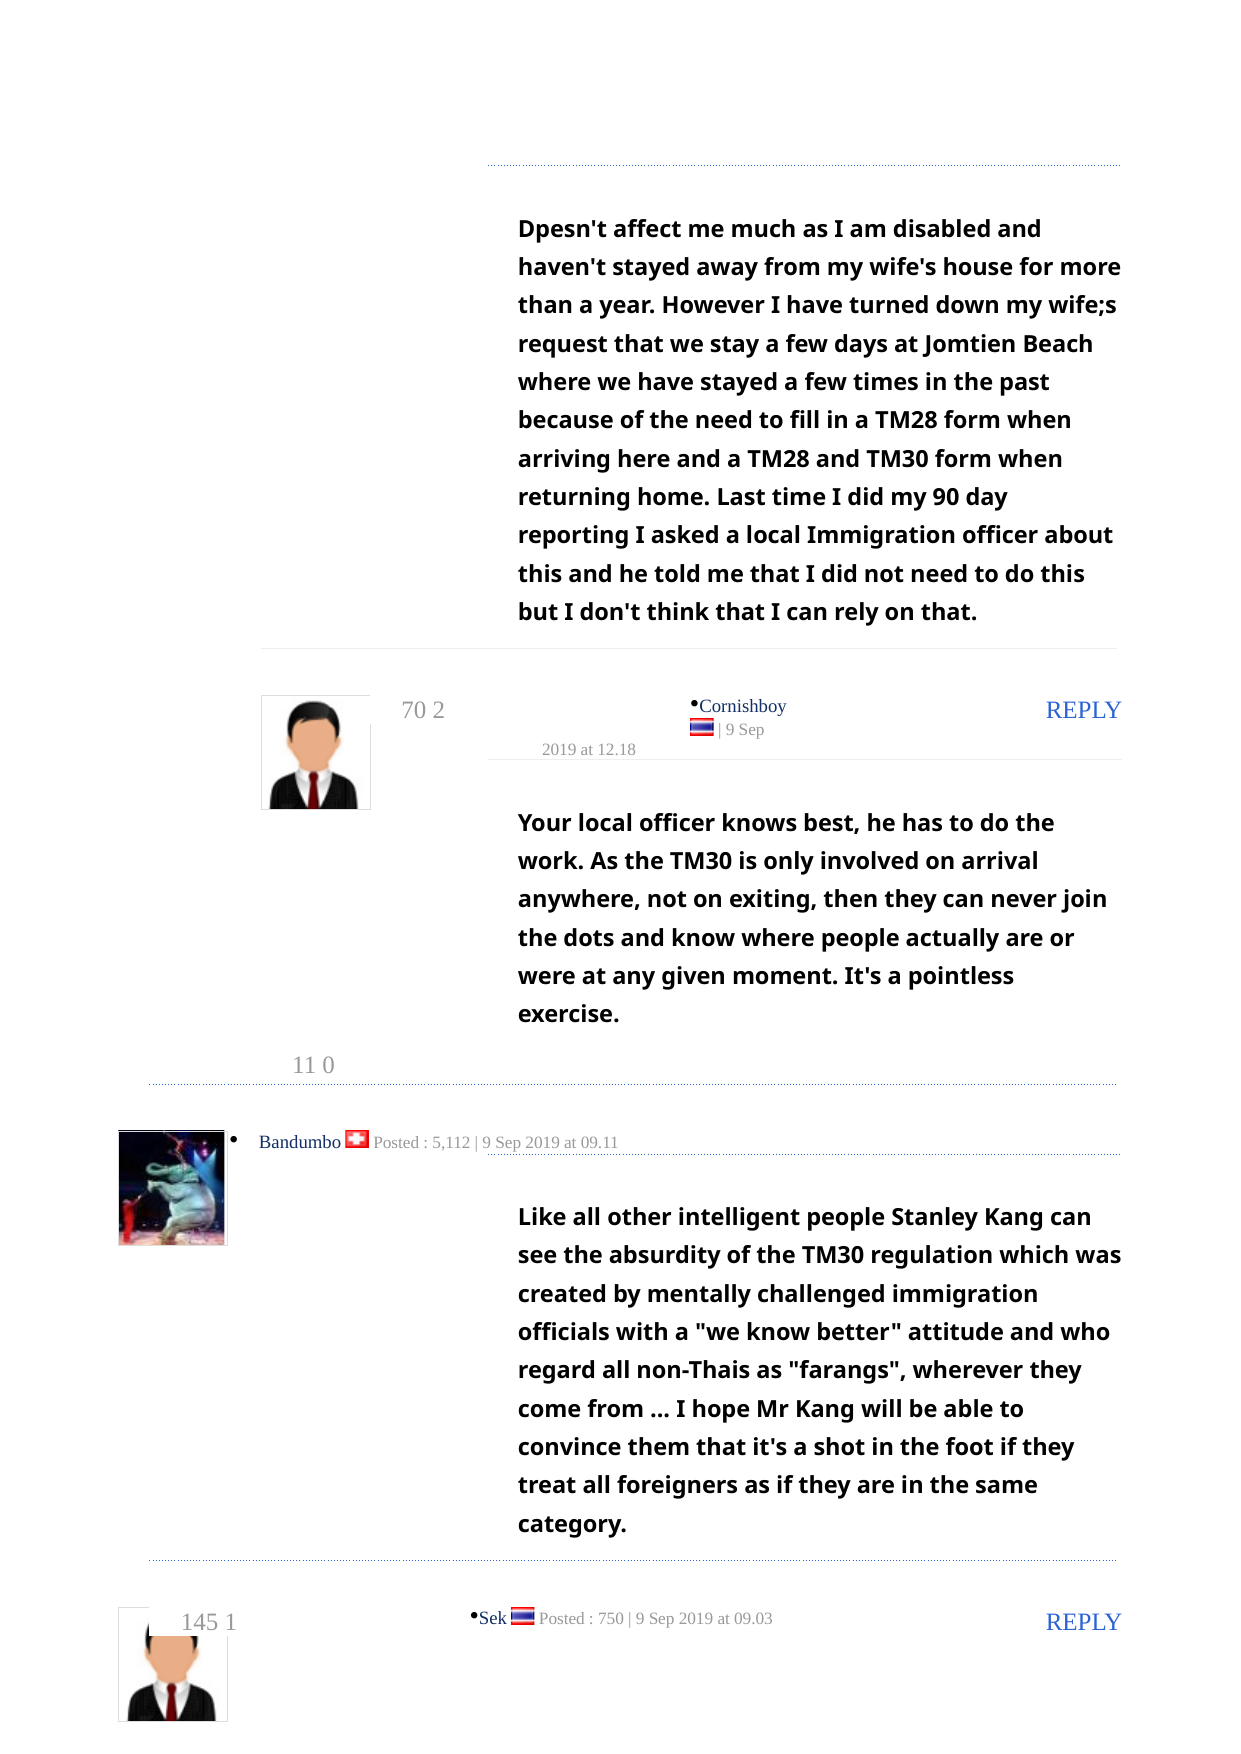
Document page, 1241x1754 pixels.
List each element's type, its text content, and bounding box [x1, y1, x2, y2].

list REPLY [802, 1607, 1122, 1636]
list 11 0 [292, 1051, 499, 1079]
list 70 2 [401, 695, 679, 724]
picture [690, 718, 714, 736]
list REPLY [802, 695, 1122, 724]
picture [262, 696, 367, 809]
list Bandumbo Posted : 5,112 | 9 Sep 2019 at 09.11 [149, 1083, 1117, 1153]
subtitle Like all other intelligent people Stanley Kang can see the absurdity of the TM30 regulation which was created by mentally challenged immigration officials with a "we know better" attitude and who regard all non-Thais as "farangs", wherever they come from ... I hope Mr Kang will be able to convince them that it's a shot in the foot if they treat all foreigners as if they are in the same category. [488, 1153, 1122, 1539]
list Cornishboy | 9 Sep 2019 at 12.18 [261, 649, 1117, 809]
list Sek Posted : 750 | 9 Sep 2019 at 09.03 [149, 1560, 1117, 1636]
picture [119, 1608, 225, 1721]
picture [119, 1132, 225, 1245]
subtitle Dpesn't affect me much as I am disabled and haven't stayed away from my wife's house for more than a year. However I have turned down my wife;s request that we stay a few days at Jomtien Beach where we have stayed a few times in the past because of the need to fill in a TM28 form when arriving here and a TM28 and TM30 form when returning home. Last time I did my 90 day reporting I asked a local Immigration officer about this and he told me that I did not need to do this but I don't think that I can rely on that. [488, 165, 1122, 627]
picture [511, 1607, 535, 1625]
subtitle Your local officer knows best, he has to do the work. As the TM30 is only involved on arrival anywhere, not on exiting, then they can never join the dots and know where people actually are or were at any given moment. It's a pointless exercise. [488, 760, 1122, 1029]
picture [345, 1130, 369, 1148]
list 145 1 [181, 1607, 459, 1636]
